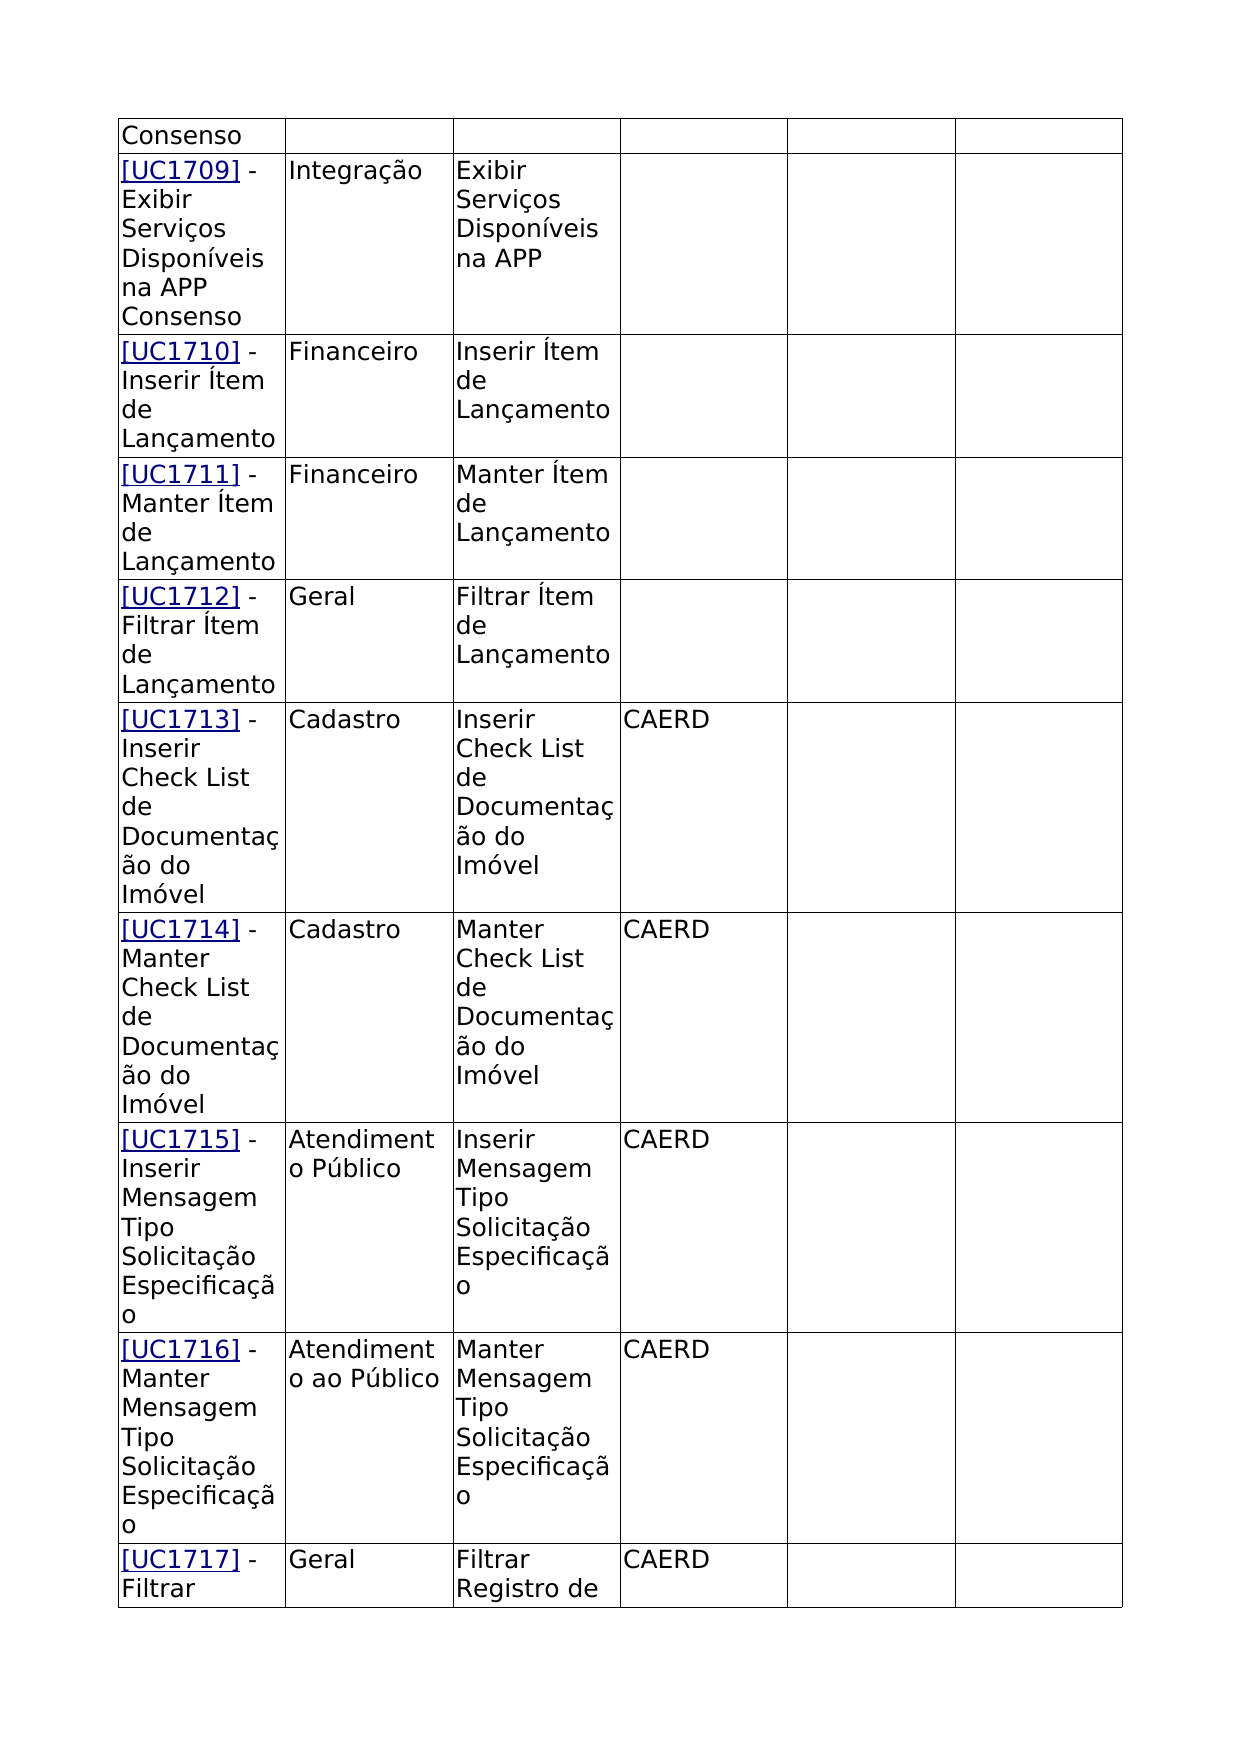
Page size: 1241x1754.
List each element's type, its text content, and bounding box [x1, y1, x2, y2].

table_cell Manter Ítem de Lançamento [454, 458, 620, 579]
table_cell CAERD [621, 913, 787, 1122]
table_cell Cadastro [286, 703, 453, 912]
table_cell [UC1715] - Inserir Mensagem Tipo Solicitação Especificação [119, 1123, 285, 1332]
table_cell [956, 119, 1122, 153]
table_cell CAERD [621, 1544, 787, 1607]
table_cell Inserir Ítem de Lançamento [454, 335, 620, 457]
table_cell [UC1713] - Inserir Check List de Documentação do Imóvel [119, 703, 285, 912]
table_cell [956, 913, 1122, 1122]
table_cell Exibir Serviços Disponíveis na APP [454, 154, 620, 334]
table_cell [286, 119, 453, 153]
table_cell [UC1712] - Filtrar Ítem de Lançamento [119, 580, 285, 702]
table_cell [UC1717] - Filtrar [119, 1544, 285, 1607]
table_cell [956, 1544, 1122, 1607]
table_cell [UC1711] - Manter Ítem de Lançamento [119, 458, 285, 579]
table_cell [UC1709] - Exibir Serviços Disponíveis na APP Consenso [119, 154, 285, 334]
table_cell [621, 458, 787, 579]
table_cell [956, 703, 1122, 912]
table_cell [788, 335, 955, 457]
table_cell Geral [286, 580, 453, 702]
table_cell Inserir Mensagem Tipo Solicitação Especificação [454, 1123, 620, 1332]
table_cell [UC1716] - Manter Mensagem Tipo Solicitação Especificação [119, 1333, 285, 1542]
table_cell Consenso [119, 119, 285, 153]
table_cell [621, 580, 787, 702]
table_cell [UC1714] - Manter Check List de Documentação do Imóvel [119, 913, 285, 1122]
table_cell [956, 335, 1122, 457]
table_cell [788, 1544, 955, 1607]
table_cell Filtrar Ítem de Lançamento [454, 580, 620, 702]
table_cell Filtrar Registro de [454, 1544, 620, 1607]
table_cell [788, 913, 955, 1122]
table_cell [788, 119, 955, 153]
table_cell Geral [286, 1544, 453, 1607]
table_cell [454, 119, 620, 153]
table_cell Manter Check List de Documentação do Imóvel [454, 913, 620, 1122]
table_cell [956, 458, 1122, 579]
table_cell [788, 1333, 955, 1542]
table_cell Atendimento Público [286, 1123, 453, 1332]
table_cell Atendimento ao Público [286, 1333, 453, 1542]
table_cell [621, 154, 787, 334]
table_cell [621, 119, 787, 153]
table_cell [788, 154, 955, 334]
table_cell CAERD [621, 1123, 787, 1332]
table_cell [788, 458, 955, 579]
table_cell CAERD [621, 1333, 787, 1542]
table_cell [621, 335, 787, 457]
table_cell [956, 154, 1122, 334]
table_cell [956, 580, 1122, 702]
table_cell [956, 1123, 1122, 1332]
table_cell Financeiro [286, 335, 453, 457]
table_cell [788, 1123, 955, 1332]
table_cell Financeiro [286, 458, 453, 579]
table_cell [788, 580, 955, 702]
table_cell Integração [286, 154, 453, 334]
table_cell [788, 703, 955, 912]
table_cell Inserir Check List de Documentação do Imóvel [454, 703, 620, 912]
table_cell Manter Mensagem Tipo Solicitação Especificação [454, 1333, 620, 1542]
table_cell Cadastro [286, 913, 453, 1122]
table_cell [UC1710] - Inserir Ítem de Lançamento [119, 335, 285, 457]
table_cell [956, 1333, 1122, 1542]
table_cell CAERD [621, 703, 787, 912]
